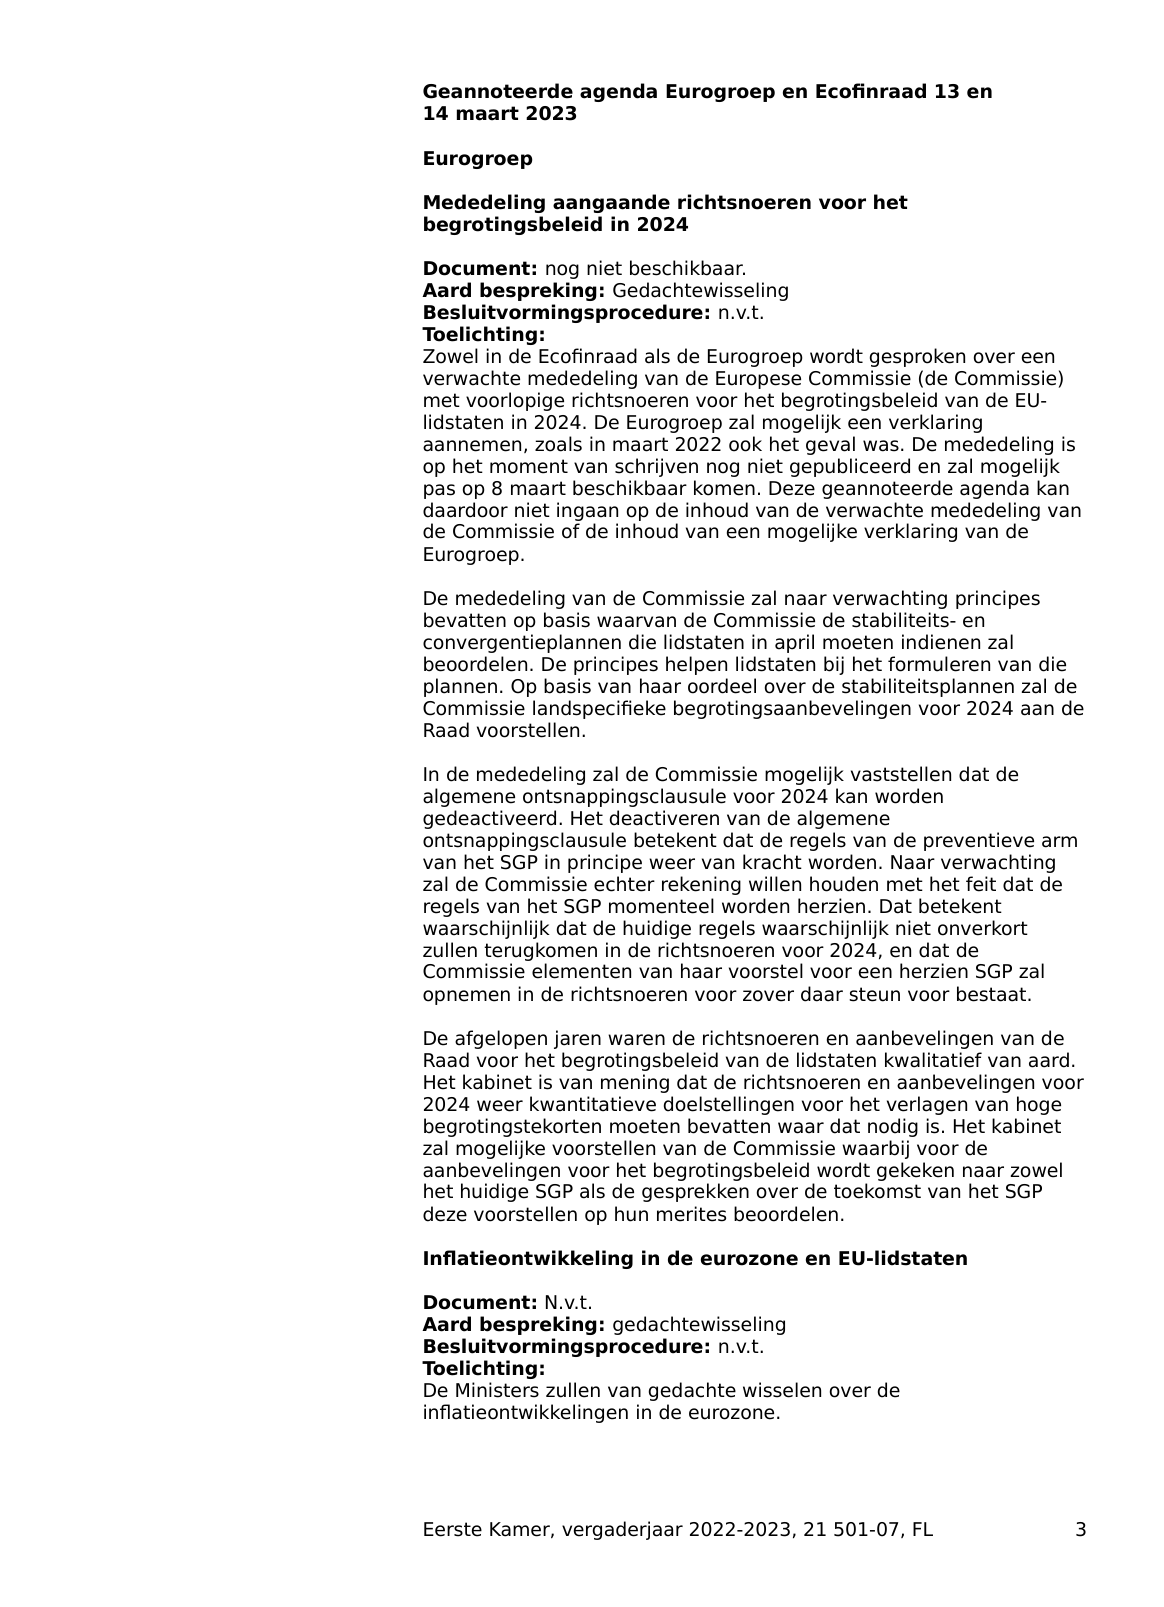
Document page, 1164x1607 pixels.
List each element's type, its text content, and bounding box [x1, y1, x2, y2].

text Zowel in de Ecofinraad als de Eurogroep wordt gesproken over een verwachte mededeling van de Europese Commissie (de Commissie) met voorlopige richtsnoeren voor het begrotingsbeleid van de EU-lidstaten in 2024. De Eurogroep zal mogelijk een verklaring aannemen, zoals in maart 2022 ook het geval was. De mededeling is op het moment van schrijven nog niet gepubliceerd en zal mogelijk pas op 8 maart beschikbaar komen. Deze geannoteerde agenda kan daardoor niet ingaan op de inhoud van de verwachte mededeling van de Commissie of de inhoud van een mogelijke verklaring van de Eurogroep. [422, 346, 1087, 565]
text Toelichting: [422, 324, 1087, 346]
text Besluitvormingsprocedure: n.v.t. [422, 302, 1087, 324]
text Document: N.v.t. [422, 1292, 1087, 1314]
text De afgelopen jaren waren de richtsnoeren en aanbevelingen van de Raad voor het begrotingsbeleid van de lidstaten kwalitatief van aard. Het kabinet is van mening dat de richtsnoeren en aanbevelingen voor 2024 weer kwantitatieve doelstellingen voor het verlagen van hoge begrotingstekorten moeten bevatten waar dat nodig is. Het kabinet zal mogelijke voorstellen van de Commissie waarbij voor de aanbevelingen voor het begrotingsbeleid wordt gekeken naar zowel het huidige SGP als de gesprekken over de toekomst van het SGP deze voorstellen op hun merites beoordelen. [422, 1028, 1087, 1225]
text In de mededeling zal de Commissie mogelijk vaststellen dat de algemene ontsnappingsclausule voor 2024 kan worden gedeactiveerd. Het deactiveren van de algemene ontsnappingsclausule betekent dat de regels van de preventieve arm van het SGP in principe weer van kracht worden. Naar verwachting zal de Commissie echter rekening willen houden met het feit dat de regels van het SGP momenteel worden herzien. Dat betekent waarschijnlijk dat de huidige regels waarschijnlijk niet onverkort zullen terugkomen in de richtsnoeren voor 2024, en dat de Commissie elementen van haar voorstel voor een herzien SGP zal opnemen in de richtsnoeren voor zover daar steun voor bestaat. [422, 764, 1087, 1005]
subtitle Inflatieontwikkeling in de eurozone en EU-lidstaten [422, 1248, 1087, 1269]
text Besluitvormingsprocedure: n.v.t. [422, 1336, 1087, 1358]
subtitle Eurogroep [422, 147, 1087, 169]
text Aard bespreking: gedachtewisseling [422, 1314, 1087, 1336]
text Document: nog niet beschikbaar. [422, 258, 1087, 280]
subtitle Geannoteerde agenda Eurogroep en Ecofinraad 13 en 14 maart 2023 [422, 81, 1087, 125]
text Toelichting: [422, 1358, 1087, 1380]
text De Ministers zullen van gedachte wisselen over de inflatieontwikkelingen in de eurozone. [422, 1380, 1087, 1424]
text Aard bespreking: Gedachtewisseling [422, 280, 1087, 302]
subtitle Mededeling aangaande richtsnoeren voor het begrotingsbeleid in 2024 [422, 192, 1087, 236]
text De mededeling van de Commissie zal naar verwachting principes bevatten op basis waarvan de Commissie de stabiliteits- en convergentieplannen die lidstaten in april moeten indienen zal beoordelen. De principes helpen lidstaten bij het formuleren van die plannen. Op basis van haar oordeel over de stabiliteitsplannen zal de Commissie landspecifieke begrotingsaanbevelingen voor 2024 aan de Raad voorstellen. [422, 588, 1087, 741]
